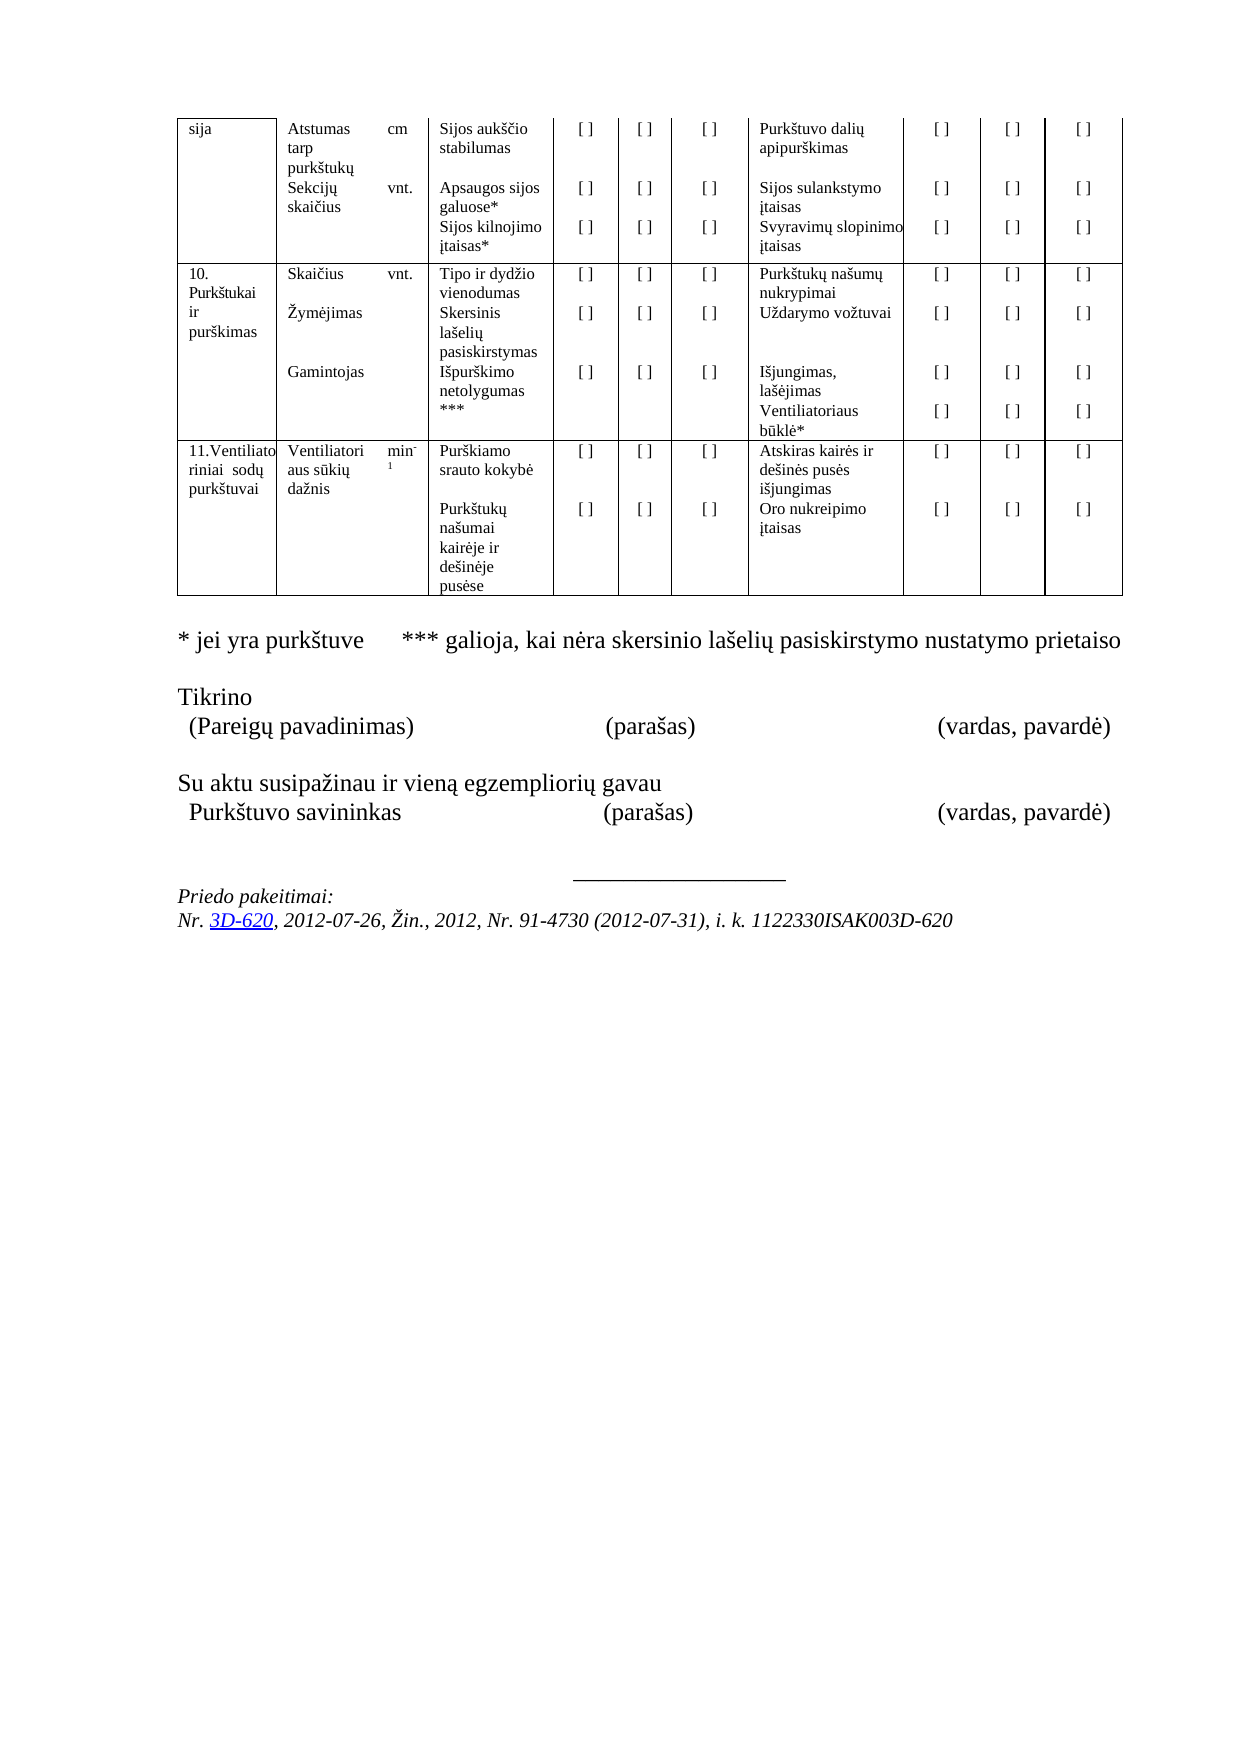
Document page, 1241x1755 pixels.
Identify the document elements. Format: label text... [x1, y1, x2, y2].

table_cell Purkštuvo dalių apipurškimas [749, 118, 903, 177]
table_cell [ ][] [1046, 302, 1122, 361]
table_cell Sijos sulankstymo įtaisas [749, 177, 903, 216]
table_cell [ ][] [619, 441, 671, 498]
table_cell [ ][] [619, 216, 671, 263]
table_cell [ ][] [904, 118, 980, 177]
table_cell Purkštukų našumai kairėje ir dešinėje pusėse [429, 498, 553, 595]
table_cell Sekcijų skaičius [277, 177, 376, 263]
table_cell Ventiliatoriaus būklė* [749, 400, 903, 439]
table_header (Pareigų pavadinimas) [177, 711, 493, 740]
table_cell Skersinis lašelių pasiskirstymas [429, 302, 553, 361]
table_cell [ ][] [981, 264, 1044, 302]
table_cell [ ][] [981, 118, 1044, 177]
table_cell [ ][] [904, 177, 980, 216]
text Nr. 3D-620, 2012-07-26, Žin., 2012, Nr. 91-4730 (2012-07-31), i. k. 1122330ISAK003D-620 [177, 908, 1181, 932]
table_header (parašas) [490, 797, 806, 826]
table_cell [ ][] [619, 118, 671, 177]
table_cell [ ][] [554, 264, 618, 302]
table_cell [ ][] [904, 264, 980, 302]
table_cell [ ][] [1046, 118, 1122, 177]
table_cell [ ][] [554, 498, 618, 595]
table_cell [ ][] [672, 216, 748, 263]
table_cell [ ][] [981, 216, 1044, 263]
table_cell [ ][] [904, 441, 980, 498]
table_cell [ ][] [672, 177, 748, 216]
table_cell [ ][] [672, 441, 748, 498]
table_cell [ ][] [981, 400, 1044, 439]
table_cell [ ][] [1046, 441, 1122, 498]
table_cell [ ][] [619, 264, 671, 302]
table_cell [ ][] [672, 498, 748, 595]
table_cell [ ][] [904, 361, 980, 400]
table_cell [ ][] [554, 118, 618, 177]
table_cell Svyravimų slopinimo įtaisas [749, 216, 903, 263]
table_cell Išjungimas, lašėjimas [749, 361, 903, 400]
table_cell [ ][] [904, 302, 980, 361]
table_cell Atstumas tarp purkštukų [277, 118, 376, 177]
table_cell [ ][] [619, 498, 671, 595]
table_cell Purškiamo srauto kokybė [429, 441, 553, 498]
table_cell [376, 302, 428, 361]
table_cell [ ][] [619, 302, 671, 361]
table_cell Gamintojas [277, 361, 376, 439]
table_cell [ ][] [904, 400, 980, 439]
table_cell Apsaugos sijos galuose* [429, 177, 553, 216]
text _________________ [177, 855, 1181, 883]
table_cell Ventiliatoriaus sūkių dažnis [277, 441, 376, 595]
table_cell [ ][] [1046, 400, 1122, 439]
table_cell [ ][] [1046, 498, 1122, 595]
table_cell min-1 [376, 441, 428, 595]
table_cell [ ][] [554, 302, 618, 361]
table_cell [ ][] [1046, 361, 1122, 400]
text * jei yra purkštuve *** galioja, kai nėra skersinio lašelių pasiskirstymo nustatymo prietaiso [177, 625, 1181, 653]
table_cell [ ][] [554, 177, 618, 216]
table_cell Sijos kilnojimo įtaisas* [429, 216, 553, 263]
table_cell Atskiras kairės ir dešinės pusės išjungimas [749, 441, 903, 498]
table_cell Skaičius [277, 264, 376, 302]
table_cell sija [178, 119, 276, 263]
table_cell vnt. [376, 264, 428, 302]
table_cell 10. Purkštukai ir purškimas [178, 264, 276, 439]
table_cell [ ][] [619, 177, 671, 216]
text Tikrino [177, 682, 1181, 711]
table_header Purkštuvo savininkas [177, 797, 490, 826]
table_cell [ ][] [1046, 216, 1122, 263]
table_cell [ ][] [672, 118, 748, 177]
table_cell [ ][] [554, 361, 618, 439]
table_cell Žymėjimas [277, 302, 376, 361]
table_cell Išpurškimo netolygumas *** [429, 361, 553, 439]
table_cell [ ][] [904, 216, 980, 263]
table_cell 11.Ventiliatoriniai sodų purkštuvai [178, 441, 276, 595]
table_cell [ ][] [619, 361, 671, 439]
table_cell [ ][] [981, 498, 1044, 595]
table_cell [ ][] [554, 216, 618, 263]
table_cell Tipo ir dydžio vienodumas [429, 264, 553, 302]
table_cell Purkštukų našumų nukrypimai [749, 264, 903, 302]
table_cell [ ][] [904, 498, 980, 595]
table_cell [376, 361, 428, 439]
table_cell [ ][] [672, 264, 748, 302]
table_cell Uždarymo vožtuvai [749, 302, 903, 361]
table_cell Oro nukreipimo įtaisas [749, 498, 903, 595]
table_cell [ ][] [672, 302, 748, 361]
table_cell vnt. [376, 177, 428, 263]
text Priedo pakeitimai: [177, 883, 1181, 908]
table_cell [ ][] [1046, 177, 1122, 216]
table_cell [ ][] [981, 302, 1044, 361]
table_cell [ ][] [1046, 264, 1122, 302]
table_cell cm [376, 118, 428, 177]
table_cell [ ][] [981, 441, 1044, 498]
table_cell [ ][] [981, 177, 1044, 216]
table_cell Sijos aukščio stabilumas [429, 118, 553, 177]
table_header (parašas) [493, 711, 808, 740]
table_cell [ ][] [981, 361, 1044, 400]
table_cell [ ][] [554, 441, 618, 498]
table_header (vardas, pavardė) [808, 711, 1122, 740]
table_header (vardas, pavardė) [806, 797, 1122, 826]
text Su aktu susipažinau ir vieną egzempliorių gavau [177, 768, 1181, 797]
table_cell [ ][] [672, 361, 748, 439]
